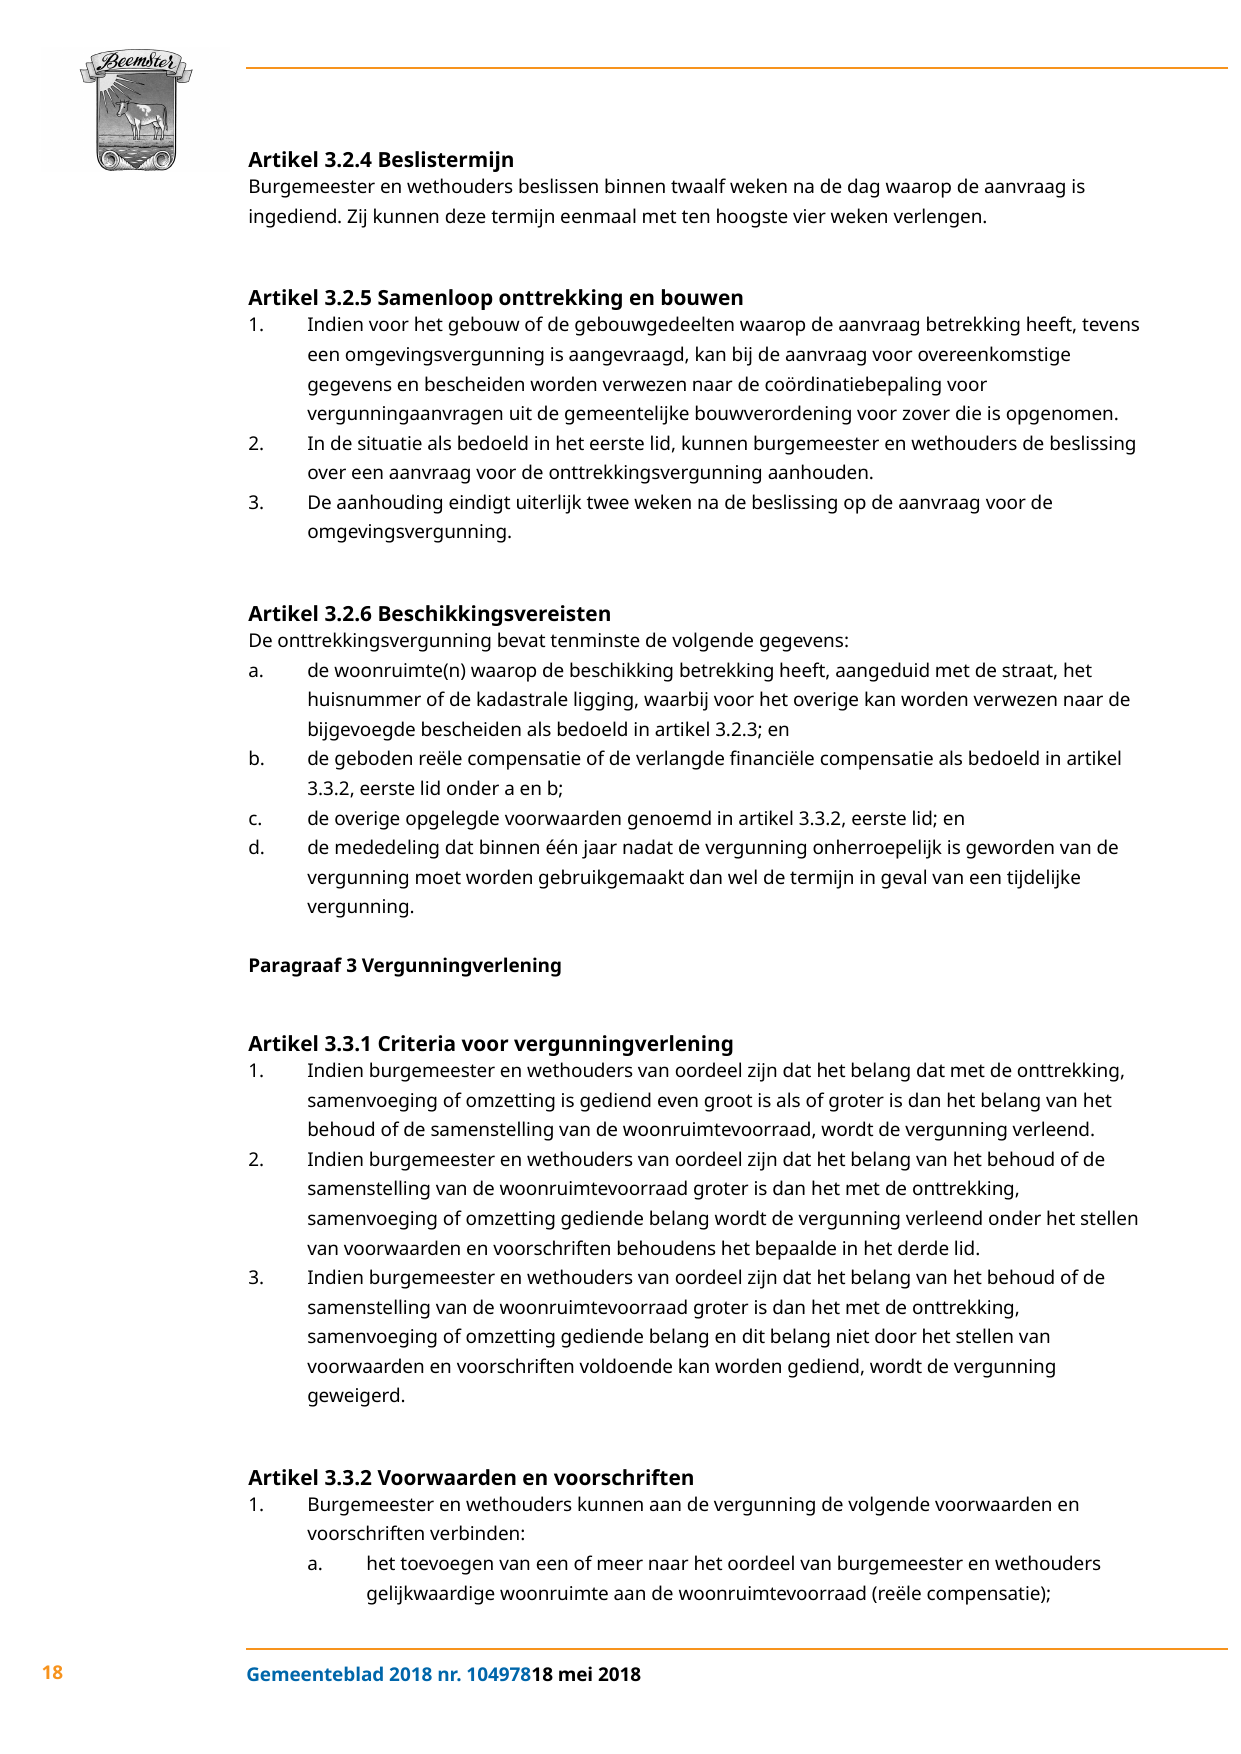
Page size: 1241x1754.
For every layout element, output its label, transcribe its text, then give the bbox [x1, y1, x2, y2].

text Burgemeester en wethouders beslissen binnen twaalf weken na de dag waarop de aanvraag is ingediend. Zij kunnen deze termijn eenmaal met ten hoogste vier weken verlengen. [248, 174, 1152, 229]
list Indien burgemeester en wethouders van oordeel zijn dat het belang dat met de onttrekking, samenvoeging of omzetting is gediend even groot is als of groter is dan het belang van het behoud of de samenstelling van de woonruimtevoorraad, wordt de vergunning verleend. [248, 1057, 1152, 1142]
text Artikel 3.2.5 Samenloop onttrekking en bouwen [248, 283, 1152, 312]
list De aanhouding eindigt uiterlijk twee weken na de beslissing op de aanvraag voor de omgevingsvergunning. [248, 489, 1152, 544]
list Indien voor het gebouw of de gebouwgedeelten waarop de aanvraag betrekking heeft, tevens een omgevingsvergunning is aangevraagd, kan bij de aanvraag voor overeenkomstige gegevens en bescheiden worden verwezen naar de coördinatiebepaling voor vergunningaanvragen uit de gemeentelijke bouwverordening voor zover die is opgenomen. [248, 312, 1152, 426]
list de mededeling dat binnen één jaar nadat de vergunning onherroepelijk is geworden van de vergunning moet worden gebruikgemaakt dan wel de termijn in geval van een tijdelijke vergunning. [248, 834, 1152, 919]
list In de situatie als bedoeld in het eerste lid, kunnen burgemeester en wethouders de beslissing over een aanvraag voor de onttrekkingsvergunning aanhouden. [248, 430, 1152, 485]
list de woonruimte(n) waarop de beschikking betrekking heeft, aangeduid met de straat, het huisnummer of de kadastrale ligging, waarbij voor het overige kan worden verwezen naar de bijgevoegde bescheiden als bedoeld in artikel 3.2.3; en [248, 657, 1152, 742]
text Artikel 3.2.4 Beslistermijn [248, 145, 1152, 174]
list Indien burgemeester en wethouders van oordeel zijn dat het belang van het behoud of de samenstelling van de woonruimtevoorraad groter is dan het met de onttrekking, samenvoeging of omzetting gediende belang wordt de vergunning verleend onder het stellen van voorwaarden en voorschriften behoudens het bepaalde in het derde lid. [248, 1146, 1152, 1260]
text Paragraaf 3 Vergunningverlening [248, 953, 1152, 978]
list Indien burgemeester en wethouders van oordeel zijn dat het belang van het behoud of de samenstelling van de woonruimtevoorraad groter is dan het met de onttrekking, samenvoeging of omzetting gediende belang en dit belang niet door het stellen van voorwaarden en voorschriften voldoende kan worden gediend, wordt de vergunning geweigerd. [248, 1264, 1152, 1408]
list de overige opgelegde voorwaarden genoemd in artikel 3.3.2, eerste lid; en [248, 805, 1152, 830]
picture [41, 47, 231, 172]
list het toevoegen van een of meer naar het oordeel van burgemeester en wethouders gelijkwaardige woonruimte aan de woonruimtevoorraad (reële compensatie); [307, 1550, 1152, 1606]
text Artikel 3.3.2 Voorwaarden en voorschriften [248, 1463, 1152, 1491]
list de geboden reële compensatie of de verlangde financiële compensatie als bedoeld in artikel 3.3.2, eerste lid onder a en b; [248, 746, 1152, 801]
list Burgemeester en wethouders kunnen aan de vergunning de volgende voorwaarden en voorschriften verbinden: [248, 1491, 1152, 1546]
text Artikel 3.3.1 Criteria voor vergunningverlening [248, 1029, 1152, 1057]
text Artikel 3.2.6 Beschikkingsvereisten [248, 599, 1152, 627]
text De onttrekkingsvergunning bevat tenminste de volgende gegevens: [248, 627, 1152, 653]
